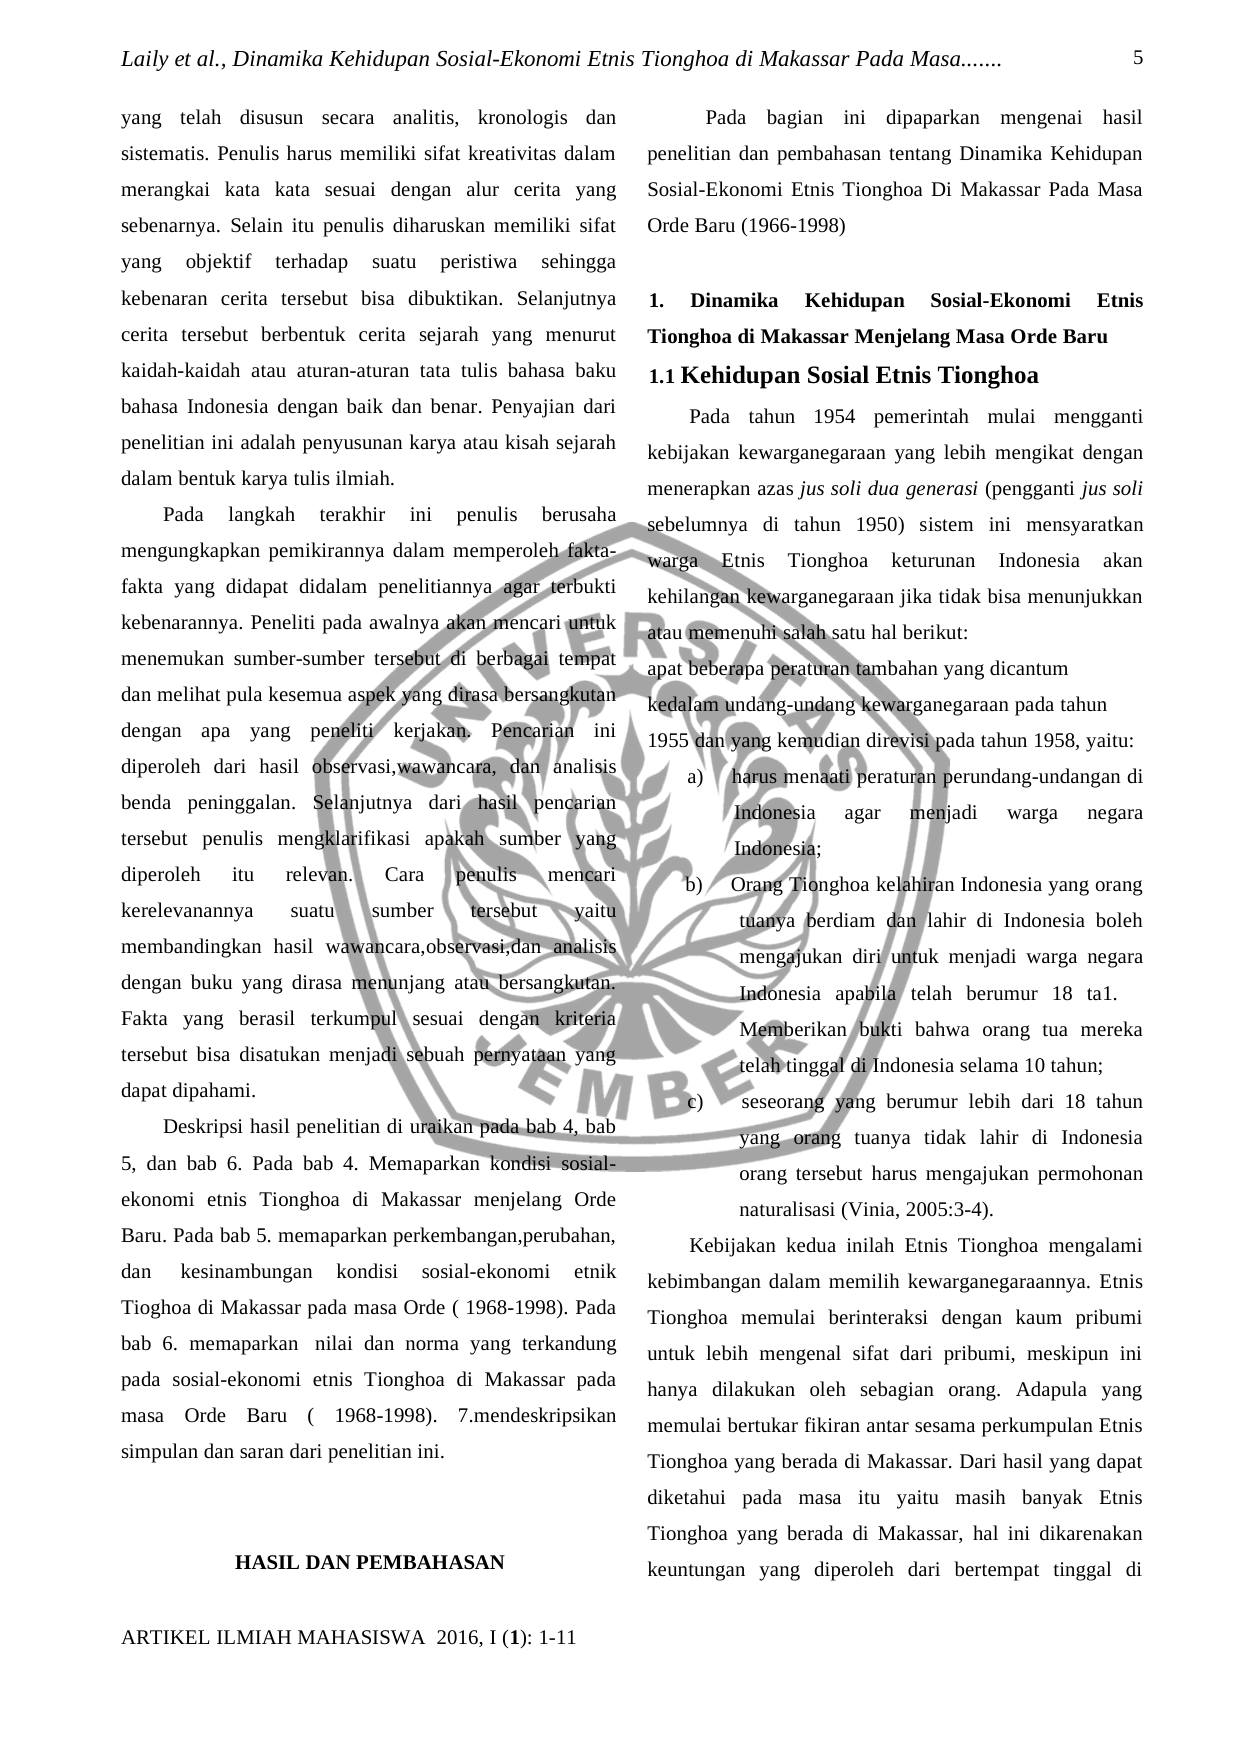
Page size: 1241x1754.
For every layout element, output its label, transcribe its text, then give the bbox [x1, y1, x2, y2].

text Pada langkah terakhir ini penulis berusaha mengungkapkan pemikirannya dalam memperoleh fakta-fakta yang didapat didalam penelitiannya agar terbukti kebenarannya. Peneliti pada awalnya akan mencari untuk menemukan sumber-sumber tersebut di berbagai tempat dan melihat pula kesemua aspek yang dirasa bersangkutan dengan apa yang peneliti kerjakan. Pencarian ini diperoleh dari hasil observasi,wawancara, dan analisis benda peninggalan. Selanjutnya dari hasil pencarian tersebut penulis mengklarifikasi apakah sumber yang diperoleh itu relevan. Cara penulis mencari kerelevanannya suatu sumber tersebut yaitu membandingkan hasil wawancara,observasi,dan analisis dengan buku yang dirasa menunjang atau bersangkutan. Fakta yang berasil terkumpul sesuai dengan kriteria tersebut bisa disatukan menjadi sebuah pernyataan yang dapat dipahami. [121, 502, 617, 1102]
text HASIL DAN PEMBAHASAN [121, 1549, 617, 1574]
text apat beberapa peraturan tambahan yang dicantum kedalam undang-undang kewarganegaraan pada tahun 1955 dan yang kemudian direvisi pada tahun 1958, yaitu: [647, 656, 1143, 752]
text 1. Dinamika Kehidupan Sosial-Ekonomi Etnis Tionghoa di Makassar Menjelang Masa Orde Baru [647, 288, 1143, 348]
text yang telah disusun secara analitis, kronologis dan sistematis. Penulis harus memiliki sifat kreativitas dalam merangkai kata kata sesuai dengan alur cerita yang sebenarnya. Selain itu penulis diharuskan memiliki sifat yang objektif terhadap suatu peristiwa sehingga kebenaran cerita tersebut bisa dibuktikan. Selanjutnya cerita tersebut berbentuk cerita sejarah yang menurut kaidah-kaidah atau aturan-aturan tata tulis bahasa baku bahasa Indonesia dengan baik dan benar. Penyajian dari penelitian ini adalah penyusunan karya atau kisah sejarah dalam bentuk karya tulis ilmiah. [121, 105, 617, 489]
text c) seseorang yang berumur lebih dari 18 tahun yang orang tuanya tidak lahir di Indonesia orang tersebut harus mengajukan permohonan naturalisasi (Vinia, 2005:3-4). [687, 1088, 1143, 1221]
picture [241, 447, 1023, 1247]
text b) Orang Tionghoa kelahiran Indonesia yang orang tuanya berdiam dan lahir di Indonesia boleh mengajukan diri untuk menjadi warga negara Indonesia apabila telah berumur 18 ta1. Memberikan bukti bahwa orang tua mereka telah tinggal di Indonesia selama 10 tahun; [685, 872, 1143, 1077]
text a) harus menaati peraturan perundang-undangan di Indonesia agar menjadi warga negara Indonesia; [687, 764, 1143, 860]
text Pada bagian ini dipaparkan mengenai hasil penelitian dan pembahasan tentang Dinamika Kehidupan Sosial-Ekonomi Etnis Tionghoa Di Makassar Pada Masa Orde Baru (1966-1998) [647, 105, 1143, 237]
text 1.1 Kehidupan Sosial Etnis Tionghoa [647, 360, 1143, 389]
text Deskripsi hasil penelitian di uraikan pada bab 4, bab 5, dan bab 6. Pada bab 4. Memaparkan kondisi sosial-ekonomi etnis Tionghoa di Makassar menjelang Orde Baru. Pada bab 5. memaparkan perkembangan,perubahan, dan kesinambungan kondisi sosial-ekonomi etnik Tioghoa di Makassar pada masa Orde ( 1968-1998). Pada bab 6. memaparkan nilai dan norma yang terkandung pada sosial-ekonomi etnis Tionghoa di Makassar pada masa Orde Baru ( 1968-1998). 7.mendeskripsikan simpulan dan saran dari penelitian ini. [121, 1114, 617, 1463]
text Kebijakan kedua inilah Etnis Tionghoa mengalami kebimbangan dalam memilih kewarganegaraannya. Etnis Tionghoa memulai berinteraksi dengan kaum pribumi untuk lebih mengenal sifat dari pribumi, meskipun ini hanya dilakukan oleh sebagian orang. Adapula yang memulai bertukar fikiran antar sesama perkumpulan Etnis Tionghoa yang berada di Makassar. Dari hasil yang dapat diketahui pada masa itu yaitu masih banyak Etnis Tionghoa yang berada di Makassar, hal ini dikarenakan keuntungan yang diperoleh dari bertempat tinggal di [647, 1233, 1143, 1581]
text Pada tahun 1954 pemerintah mulai mengganti kebijakan kewarganegaraan yang lebih mengikat dengan menerapkan azas jus soli dua generasi (pengganti jus soli sebelumnya di tahun 1950) sistem ini mensyaratkan warga Etnis Tionghoa keturunan Indonesia akan kehilangan kewarganegaraan jika tidak bisa menunjukkan atau memenuhi salah satu hal berikut: [647, 404, 1143, 644]
